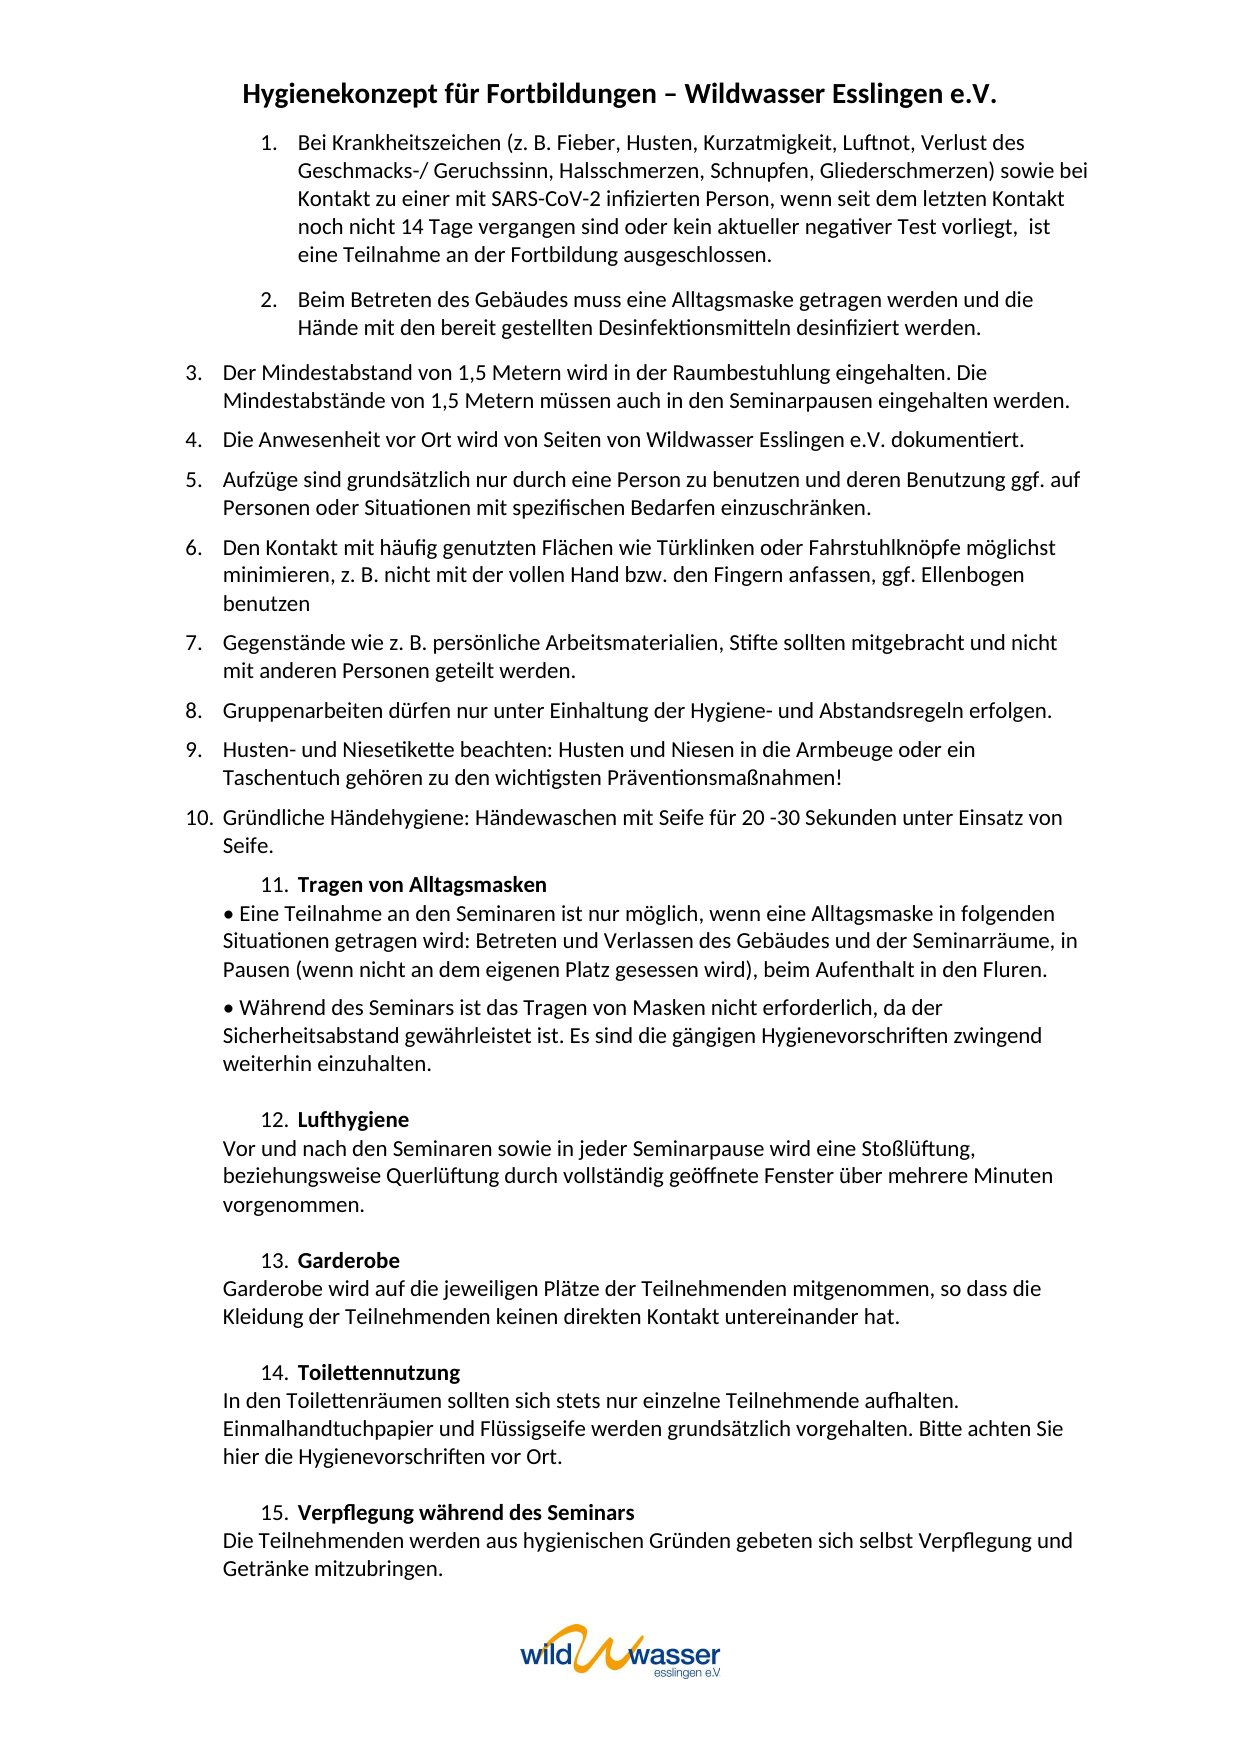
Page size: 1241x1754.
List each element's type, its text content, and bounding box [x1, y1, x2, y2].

list Die Teilnehmenden werden aus hygienischen Gründen gebeten sich selbst Verpflegung und Getränke mitzubringen. [223, 1526, 1093, 1582]
list Gründliche Händehygiene: Händewaschen mit Seife für 20 -30 Sekunden unter Einsatz von Seife. [185, 803, 1093, 859]
text • Eine Teilnahme an den Seminaren ist nur möglich, wenn eine Alltagsmaske in folgenden Situationen getragen wird: Betreten und Verlassen des Gebäudes und der Seminarräume, in Pausen (wenn nicht an dem eigenen Platz gesessen wird), beim Aufenthalt in den Fluren. [223, 899, 1093, 983]
list Gegenstände wie z. B. persönliche Arbeitsmaterialien, Stifte sollten mitgebracht und nicht mit anderen Personen geteilt werden. [185, 628, 1093, 684]
text Hygienekonzept für Fortbildungen – Wildwasser Esslingen e.V. [148, 75, 1093, 111]
list Toilettennutzung [260, 1358, 1093, 1386]
list Bei Krankheitszeichen (z. B. Fieber, Husten, Kurzatmigkeit, Luftnot, Verlust des Geschmacks-/ Geruchssinn, Halsschmerzen, Schnupfen, Gliederschmerzen) sowie bei Kontakt zu einer mit SARS-CoV-2 infizierten Person, wenn seit dem letzten Kontakt noch nicht 14 Tage vergangen sind oder kein aktueller negativer Test vorliegt, ist eine Teilnahme an der Fortbildung ausgeschlossen. [260, 128, 1093, 268]
list Garderobe wird auf die jeweiligen Plätze der Teilnehmenden mitgenommen, so dass die Kleidung der Teilnehmenden keinen direkten Kontakt untereinander hat. [223, 1274, 1093, 1330]
list Vor und nach den Seminaren sowie in jeder Seminarpause wird eine Stoßlüftung, beziehungsweise Querlüftung durch vollständig geöffnete Fenster über mehrere Minuten vorgenommen. [223, 1134, 1093, 1218]
list In den Toilettenräumen sollten sich stets nur einzelne Teilnehmende aufhalten. Einmalhandtuchpapier und Flüssigseife werden grundsätzlich vorgehalten. Bitte achten Sie hier die Hygienevorschriften vor Ort. [223, 1386, 1093, 1470]
list Aufzüge sind grundsätzlich nur durch eine Person zu benutzen und deren Benutzung ggf. auf Personen oder Situationen mit spezifischen Bedarfen einzuschränken. [185, 465, 1093, 521]
list Tragen von Alltagsmasken [260, 871, 1093, 899]
list Lufthygiene [260, 1106, 1093, 1134]
list Verpflegung während des Seminars [260, 1498, 1093, 1526]
list Gruppenarbeiten dürfen nur unter Einhaltung der Hygiene- und Abstandsregeln erfolgen. [185, 696, 1093, 724]
list Der Mindestabstand von 1,5 Metern wird in der Raumbestuhlung eingehalten. Die Mindestabstände von 1,5 Metern müssen auch in den Seminarpausen eingehalten werden. [185, 358, 1093, 414]
list Den Kontakt mit häufig genutzten Flächen wie Türklinken oder Fahrstuhlknöpfe möglichst minimieren, z. B. nicht mit der vollen Hand bzw. den Fingern anfassen, ggf. Ellenbogen benutzen [185, 533, 1093, 617]
list Die Anwesenheit vor Ort wird von Seiten von Wildwasser Esslingen e.V. dokumentiert. [185, 425, 1093, 453]
list Beim Betreten des Gebäudes muss eine Alltagsmaske getragen werden und die Hände mit den bereit gestellten Desinfektionsmitteln desinfiziert werden. [260, 285, 1093, 341]
text • Während des Seminars ist das Tragen von Masken nicht erforderlich, da der Sicherheitsabstand gewährleistet ist. Es sind die gängigen Hygienevorschriften zwingend weiterhin einzuhalten. [223, 993, 1093, 1078]
list Husten- und Niesetikette beachten: Husten und Niesen in die Armbeuge oder ein Taschentuch gehören zu den wichtigsten Präventionsmaßnahmen! [185, 735, 1093, 791]
list Garderobe [260, 1246, 1093, 1274]
